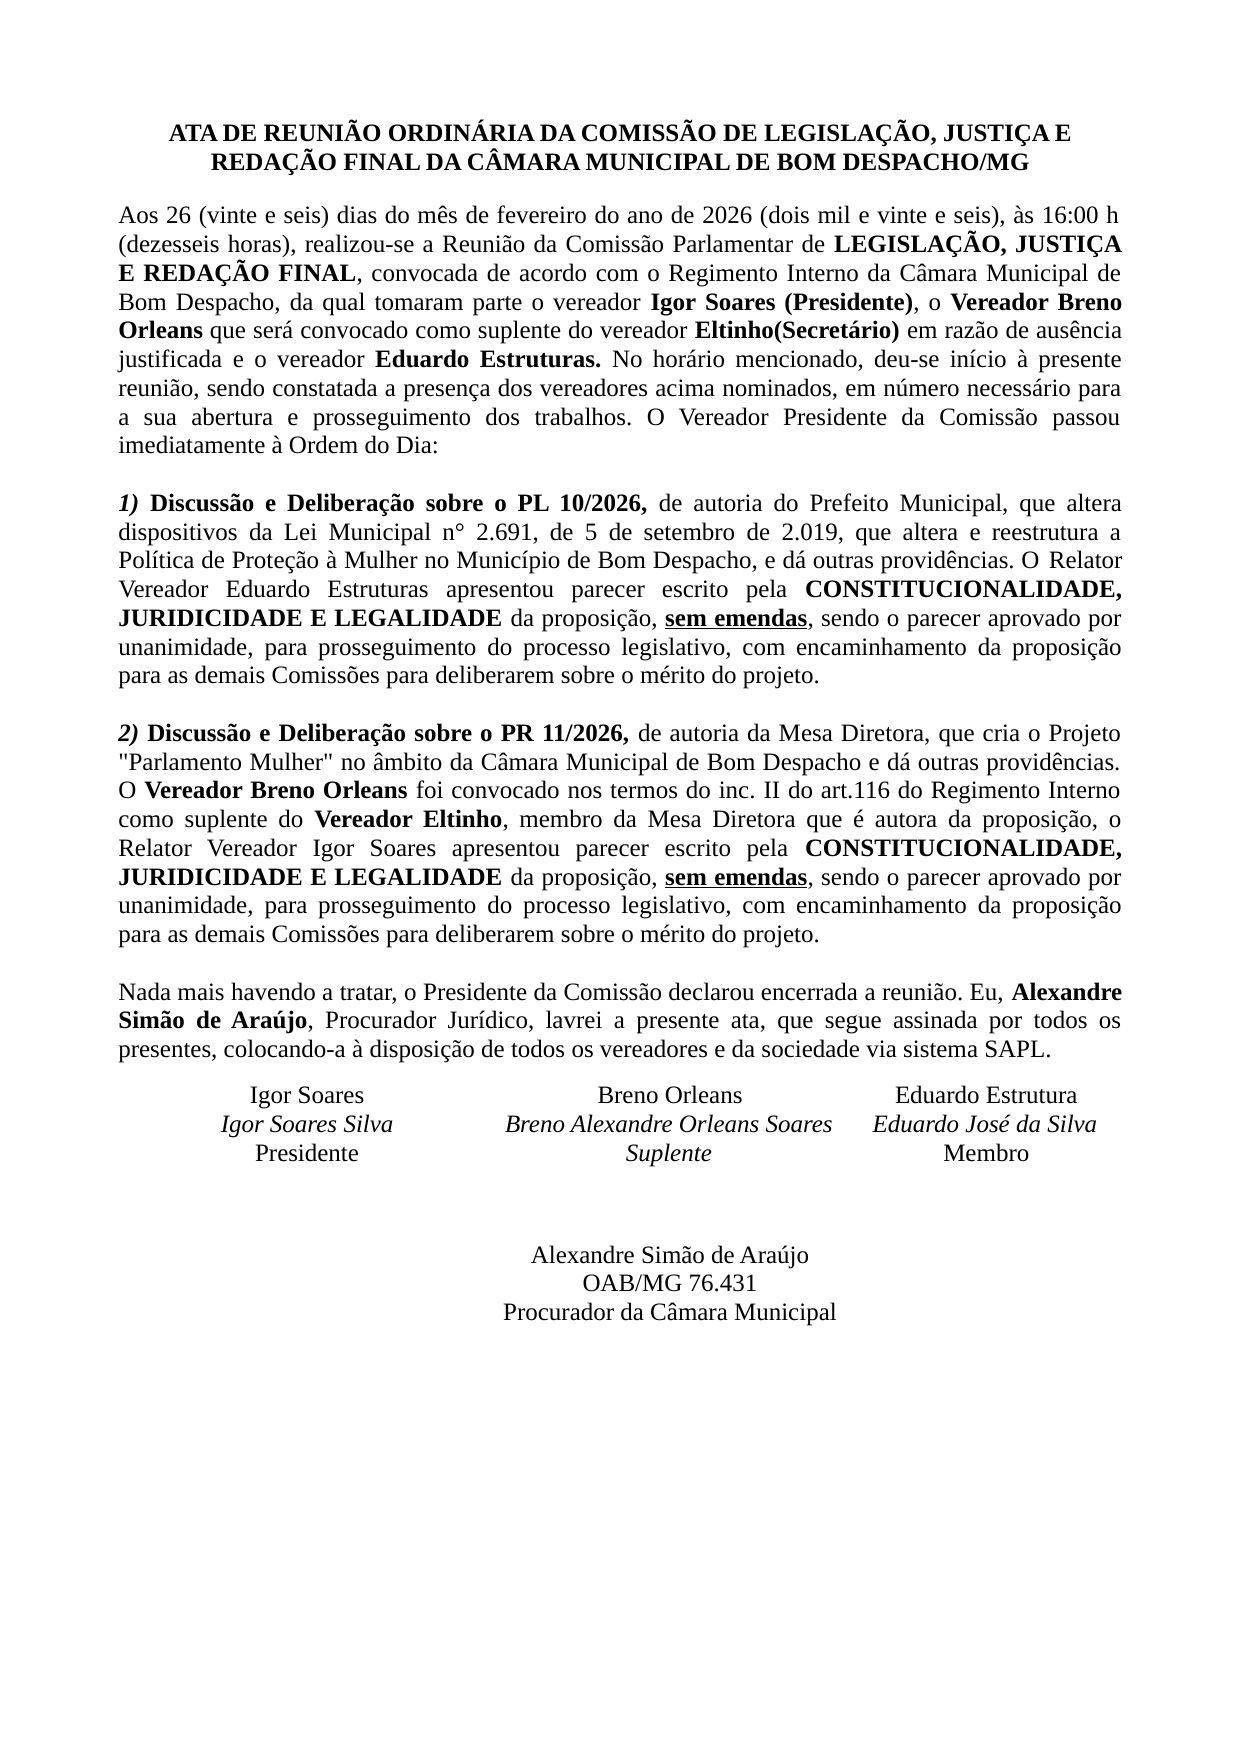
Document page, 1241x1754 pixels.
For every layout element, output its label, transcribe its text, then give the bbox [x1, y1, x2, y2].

table_cell Alexandre Simão de Araújo OAB/MG 76.431 Procurador da Câmara Municipal [490, 1234, 850, 1332]
table_cell [124, 1234, 490, 1332]
text 1) Discussão e Deliberação sobre o PL 10/2026, de autoria do Prefeito Municipal, que altera dispositivos da Lei Municipal n° 2.691, de 5 de setembro de 2.019, que altera e reestrutura a Política de Proteção à Mulher no Município de Bom Despacho, e dá outras providências. O Relator Vereador Eduardo Estruturas apresentou parecer escrito pela CONSTITUCIONALIDADE, JURIDICIDADE E LEGALIDADE da proposição, sem emendas, sendo o parecer aprovado por unanimidade, para prosseguimento do processo legislativo, com encaminhamento da proposição para as demais Comissões para deliberarem sobre o mérito do projeto. [118, 488, 1122, 689]
table_cell [124, 1173, 490, 1234]
table_cell [490, 1173, 850, 1234]
text 2) Discussão e Deliberação sobre o PR 11/2026, de autoria da Mesa Diretora, que cria o Projeto "Parlamento Mulher" no âmbito da Câmara Municipal de Bom Despacho e dá outras providências. O Vereador Breno Orleans foi convocado nos termos do inc. II do art.116 do Regimento Interno como suplente do Vereador Eltinho, membro da Mesa Diretora que é autora da proposição, o Relator Vereador Igor Soares apresentou parecer escrito pela CONSTITUCIONALIDADE, JURIDICIDADE E LEGALIDADE da proposição, sem emendas, sendo o parecer aprovado por unanimidade, para prosseguimento do processo legislativo, com encaminhamento da proposição para as demais Comissões para deliberarem sobre o mérito do projeto. [118, 718, 1122, 948]
table_header Igor Soares Igor Soares Silva Presidente [124, 1075, 490, 1173]
text Nada mais havendo a tratar, o Presidente da Comissão declarou encerrada a reunião. Eu, Alexandre Simão de Araújo, Procurador Jurídico, lavrei a presente ata, que segue assinada por todos os presentes, colocando-a à disposição de todos os vereadores e da sociedade via sistema SAPL. [118, 977, 1122, 1063]
table_cell [850, 1173, 1122, 1234]
text Aos 26 (vinte e seis) dias do mês de fevereiro do ano de 2026 (dois mil e vinte e seis), às 16:00 h (dezesseis horas), realizou-se a Reunião da Comissão Parlamentar de LEGISLAÇÃO, JUSTIÇA E REDAÇÃO FINAL, convocada de acordo com o Regimento Interno da Câmara Municipal de Bom Despacho, da qual tomaram parte o vereador Igor Soares (Presidente), o Vereador Breno Orleans que será convocado como suplente do vereador Eltinho(Secretário) em razão de ausência justificada e o vereador Eduardo Estruturas. No horário mencionado, deu-se início à presente reunião, sendo constatada a presença dos vereadores acima nominados, em número necessário para a sua abertura e prosseguimento dos trabalhos. O Vereador Presidente da Comissão passou imediatamente à Ordem do Dia: [118, 201, 1122, 459]
table_header Eduardo Estrutura Eduardo José da Silva Membro [850, 1075, 1122, 1173]
table_header Breno Orleans Breno Alexandre Orleans Soares Suplente [490, 1075, 850, 1173]
text ATA DE REUNIÃO ORDINÁRIA DA COMISSÃO DE LEGISLAÇÃO, JUSTIÇA E REDAÇÃO FINAL DA CÂMARA MUNICIPAL DE BOM DESPACHO/MG [118, 118, 1122, 176]
table_cell [850, 1234, 1122, 1332]
